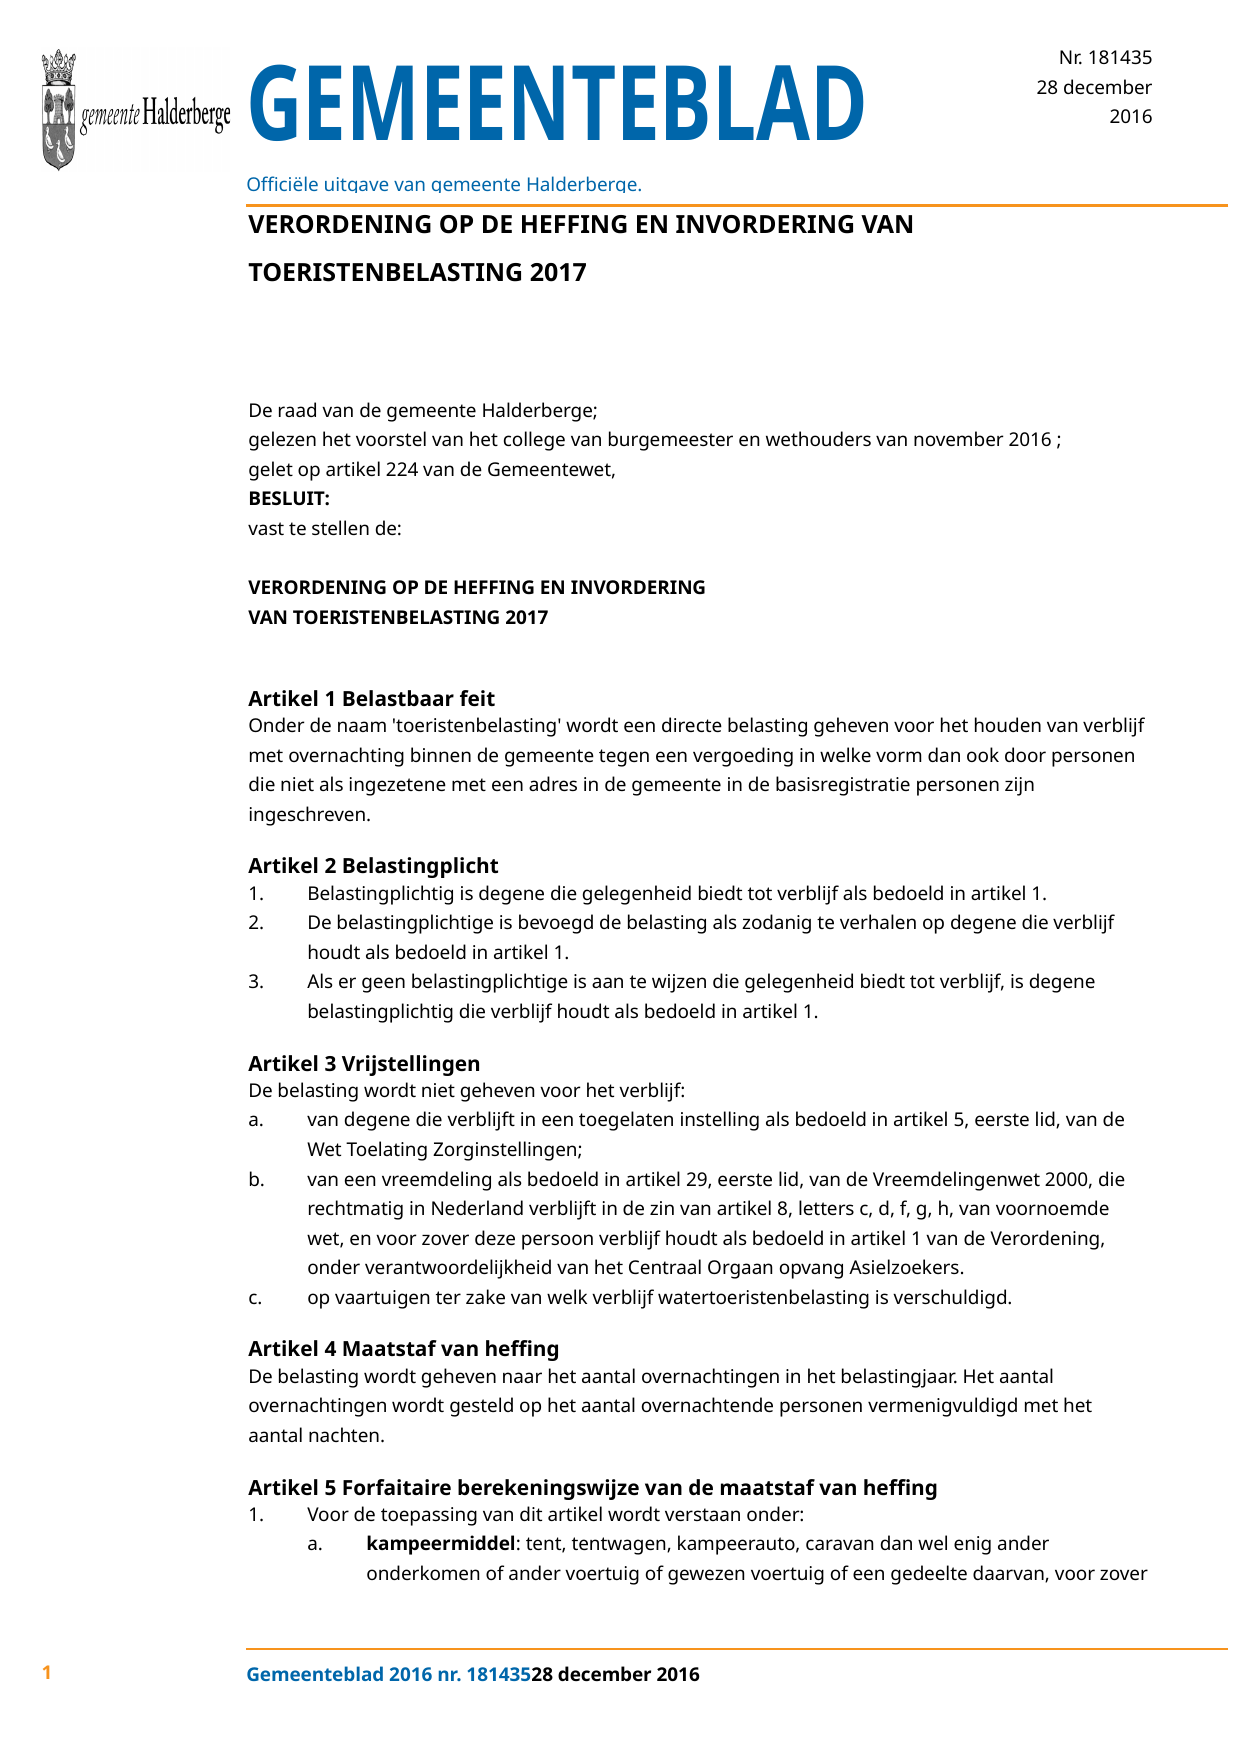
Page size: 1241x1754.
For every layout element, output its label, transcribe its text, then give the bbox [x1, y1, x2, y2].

list op vaartuigen ter zake van welk verblijf watertoeristenbelasting is verschuldigd. [248, 1284, 1152, 1310]
picture [41, 47, 231, 172]
text BESLUIT: [248, 486, 1152, 511]
list van een vreemdeling als bedoeld in artikel 29, eerste lid, van de Vreemdelingenwet 2000, die rechtmatig in Nederland verblijft in de zin van artikel 8, letters c, d, f, g, h, van voornoemde wet, en voor zover deze persoon verblijf houdt als bedoeld in artikel 1 van de Verordening, onder verantwoordelijkheid van het Centraal Orgaan opvang Asielzoekers. [248, 1166, 1152, 1280]
text gelezen het voorstel van het college van burgemeester en wethouders van november 2016 ; [248, 426, 1152, 452]
text De raad van de gemeente Halderberge; [248, 397, 1152, 422]
text De belasting wordt geheven naar het aantal overnachtingen in het belastingjaar. Het aantal overnachtingen wordt gesteld op het aantal overnachtende personen vermenigvuldigd met het aantal nachten. [248, 1363, 1152, 1448]
list kampeermiddel: tent, tentwagen, kampeerauto, caravan dan wel enig ander onderkomen of ander voertuig of gewezen voertuig of een gedeelte daarvan, voor zover [307, 1531, 1152, 1586]
list De belastingplichtige is bevoegd de belasting als zodanig te verhalen op degene die verblijf houdt als bedoeld in artikel 1. [248, 909, 1152, 965]
text VAN TOERISTENBELASTING 2017 [248, 604, 1152, 629]
text De belasting wordt niet geheven voor het verblijf: [248, 1077, 1152, 1103]
text gelet op artikel 224 van de Gemeentewet, [248, 456, 1152, 482]
text Artikel 3 Vrijstellingen [248, 1049, 1152, 1077]
text Onder de naam 'toeristenbelasting' wordt een directe belasting geheven voor het houden van verblijf met overnachting binnen de gemeente tegen een vergoeding in welke vorm dan ook door personen die niet als ingezetene met een adres in de gemeente in de basisregistratie personen zijn ingeschreven. [248, 712, 1152, 827]
text Artikel 1 Belastbaar feit [248, 684, 1152, 712]
list Voor de toepassing van dit artikel wordt verstaan onder: [248, 1501, 1152, 1527]
text Artikel 4 Maatstaf van heffing [248, 1334, 1152, 1363]
list van degene die verblijft in een toegelaten instelling als bedoeld in artikel 5, eerste lid, van de Wet Toelating Zorginstellingen; [248, 1107, 1152, 1162]
text Artikel 2 Belastingplicht [248, 851, 1152, 880]
text vast te stellen de: [248, 515, 1152, 541]
text VERORDENING OP DE HEFFING EN INVORDERING [248, 574, 1152, 600]
text VERORDENING OP DE HEFFING EN INVORDERING VAN TOERISTENBELASTING 2017 [248, 207, 1152, 288]
text Artikel 5 Forfaitaire berekeningswijze van de maatstaf van heffing [248, 1473, 1152, 1501]
list Als er geen belastingplichtige is aan te wijzen die gelegenheid biedt tot verblijf, is degene belastingplichtig die verblijf houdt als bedoeld in artikel 1. [248, 969, 1152, 1024]
list Belastingplichtig is degene die gelegenheid biedt tot verblijf als bedoeld in artikel 1. [248, 880, 1152, 906]
